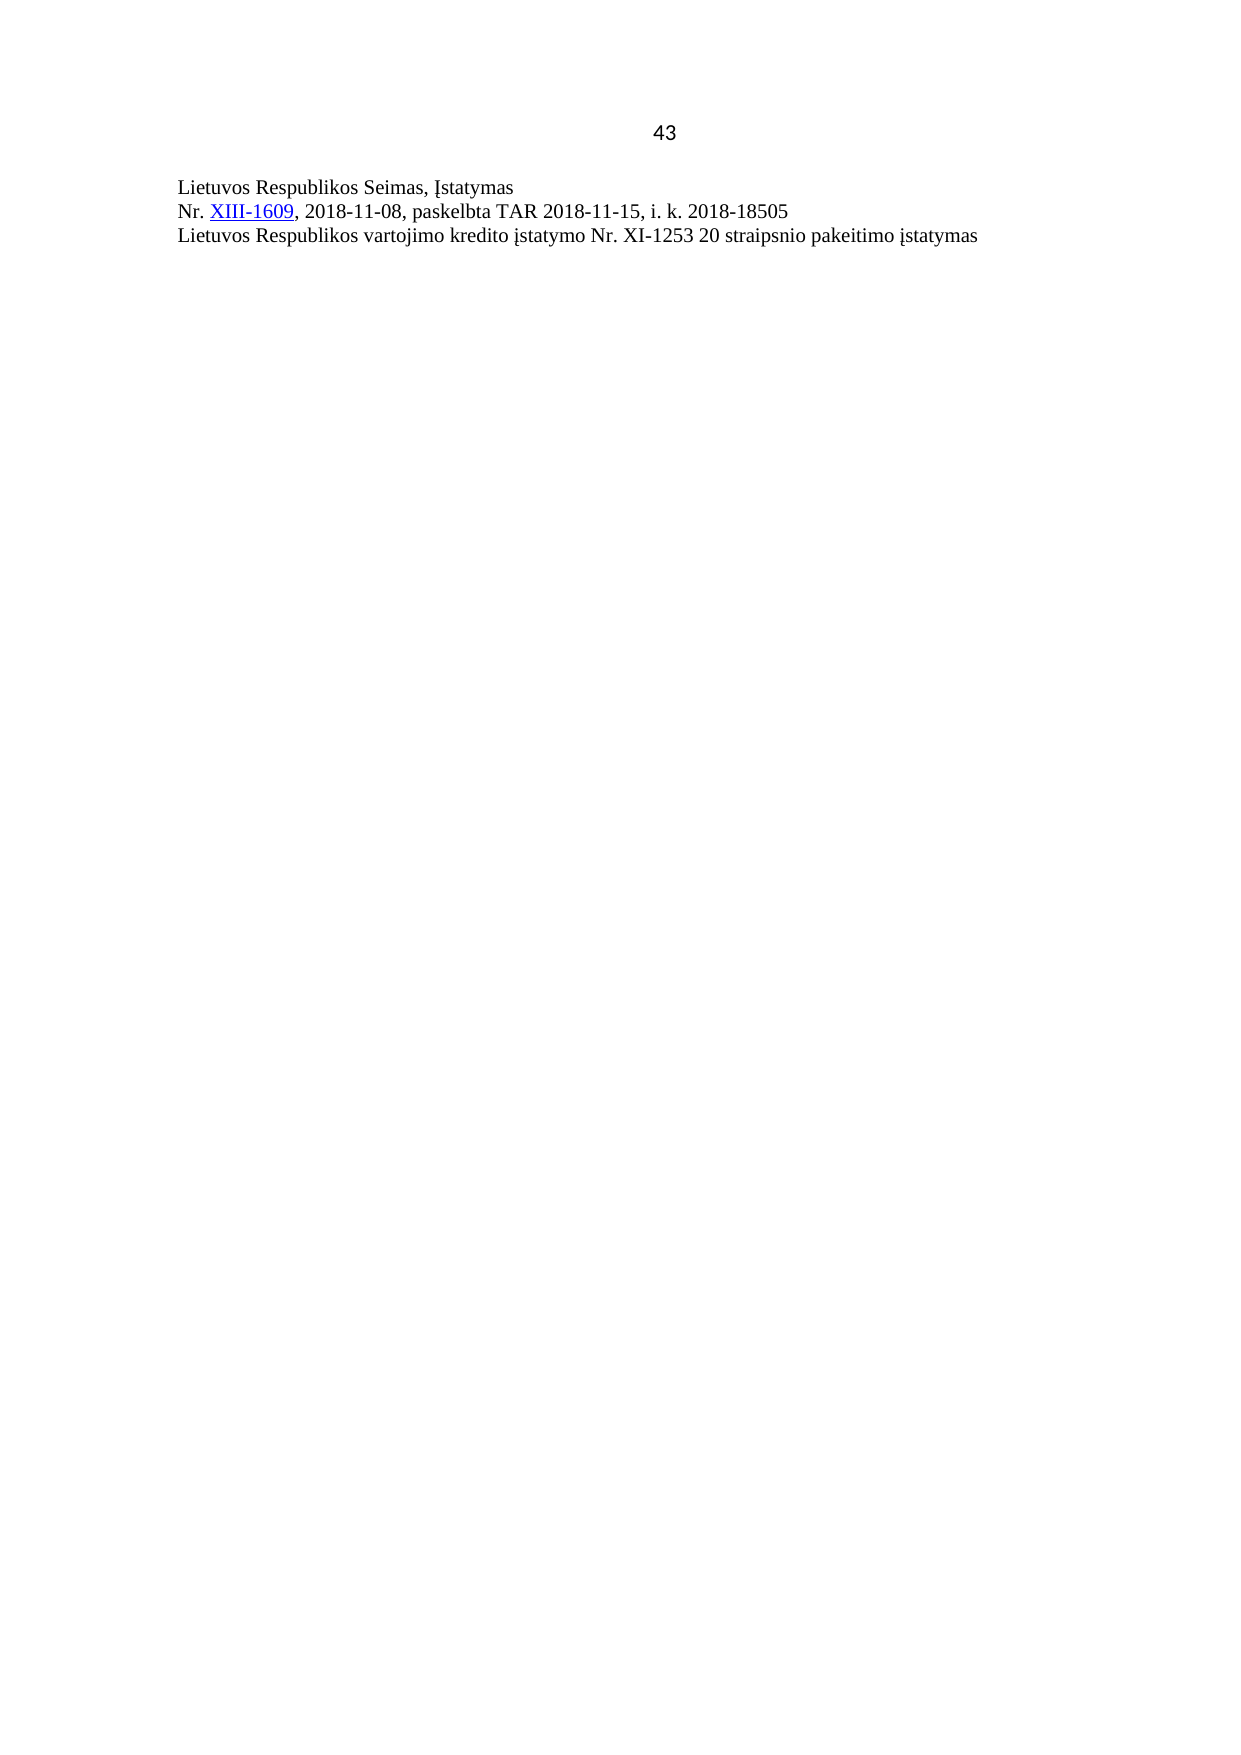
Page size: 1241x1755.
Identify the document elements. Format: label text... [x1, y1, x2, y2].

text Lietuvos Respublikos vartojimo kredito įstatymo Nr. XI-1253 20 straipsnio pakeitimo įstatymas [177, 223, 1152, 247]
text Nr. XIII-1609, 2018-11-08, paskelbta TAR 2018-11-15, i. k. 2018-18505 [177, 199, 1152, 223]
text Lietuvos Respublikos Seimas, Įstatymas [177, 175, 1152, 199]
